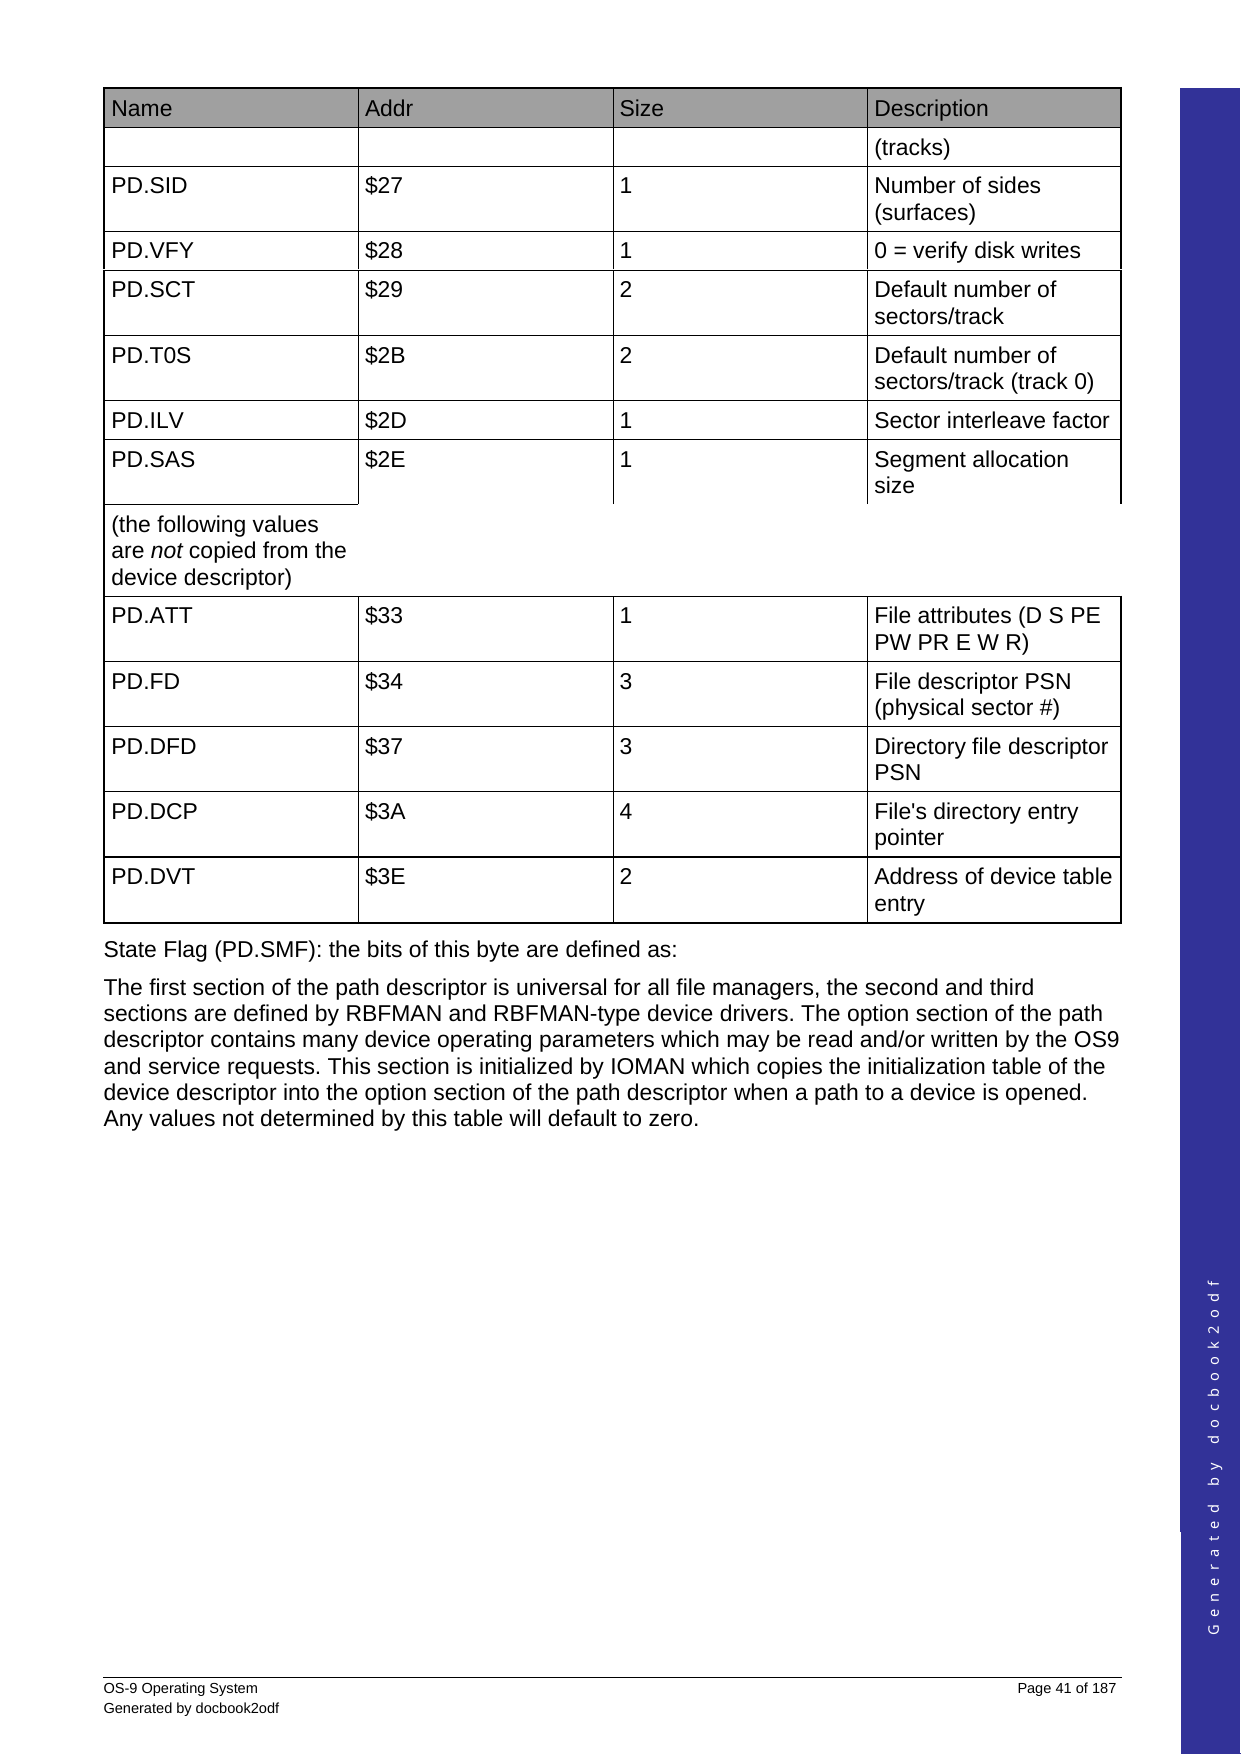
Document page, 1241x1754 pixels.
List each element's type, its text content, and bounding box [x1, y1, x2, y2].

table_cell PD.SCT [105, 271, 358, 335]
table_cell $3A [359, 792, 613, 856]
table_header Name [105, 89, 358, 127]
table_cell $2E [359, 440, 613, 504]
table_cell Sector interleave factor [868, 401, 1120, 439]
table_header Addr [359, 89, 613, 127]
table_cell PD.ATT [105, 597, 358, 661]
table_cell PD.SID [105, 167, 358, 231]
text The first section of the path descriptor is universal for all file managers, the second and third sections are defined by RBFMAN and RBFMAN-type device drivers. The option section of the path descriptor contains many device operating parameters which may be read and/or written by the OS9 and service requests. This section is initialized by IOMAN which copies the initialization table of the device descriptor into the option section of the path descriptor when a path to a device is opened. Any values not determined by this table will default to zero. [103, 974, 1122, 1132]
table_cell Default number of sectors/track [868, 271, 1120, 335]
table_cell 3 [614, 727, 867, 791]
table_cell 1 [614, 440, 867, 504]
table_cell PD.T0S [105, 336, 358, 400]
table_cell 1 [614, 232, 867, 269]
table_cell 2 [614, 858, 867, 922]
table_cell $2B [359, 336, 613, 400]
table_cell 1 [614, 597, 867, 661]
table_cell $27 [359, 167, 613, 231]
table_cell PD.DVT [105, 858, 358, 922]
table_cell Segment allocation size [868, 440, 1120, 504]
table_cell Default number of sectors/track (track 0) [868, 336, 1120, 400]
table_cell [614, 128, 867, 166]
table_cell $29 [359, 271, 613, 335]
table_cell PD.ILV [105, 401, 358, 439]
table_cell 3 [614, 662, 867, 726]
table_cell 1 [614, 167, 867, 231]
table_cell Address of device table entry [868, 858, 1120, 922]
table_cell PD.SAS [105, 440, 358, 504]
table_cell PD.DCP [105, 792, 358, 856]
table_cell PD.FD [105, 662, 358, 726]
table_cell Directory file descriptor PSN [868, 727, 1120, 791]
table_cell 2 [614, 336, 867, 400]
table_header Size [614, 89, 867, 127]
table_cell [359, 128, 613, 166]
table_cell $3E [359, 858, 613, 922]
table_cell PD.DFD [105, 727, 358, 791]
table_cell 4 [614, 792, 867, 856]
table_cell (the following values are not copied from the device descriptor) [105, 505, 358, 596]
table_cell Number of sides (surfaces) [868, 167, 1120, 231]
table_cell $28 [359, 232, 613, 269]
table_cell 1 [614, 401, 867, 439]
table_cell $37 [359, 727, 613, 791]
table_cell File attributes (D S PE PW PR E W R) [868, 597, 1120, 661]
table_cell $33 [359, 597, 613, 661]
table_cell PD.VFY [105, 232, 358, 269]
table_cell $34 [359, 662, 613, 726]
table_cell 2 [614, 271, 867, 335]
table_cell (tracks) [868, 128, 1120, 166]
table_cell $2D [359, 401, 613, 439]
table_header Description [868, 89, 1120, 127]
table_cell File descriptor PSN (physical sector #) [868, 662, 1120, 726]
table_cell File's directory entry pointer [868, 792, 1120, 856]
table_cell [105, 128, 358, 166]
table_cell 0 = verify disk writes [868, 232, 1120, 269]
text State Flag (PD.SMF): the bits of this byte are defined as: [103, 936, 1122, 962]
